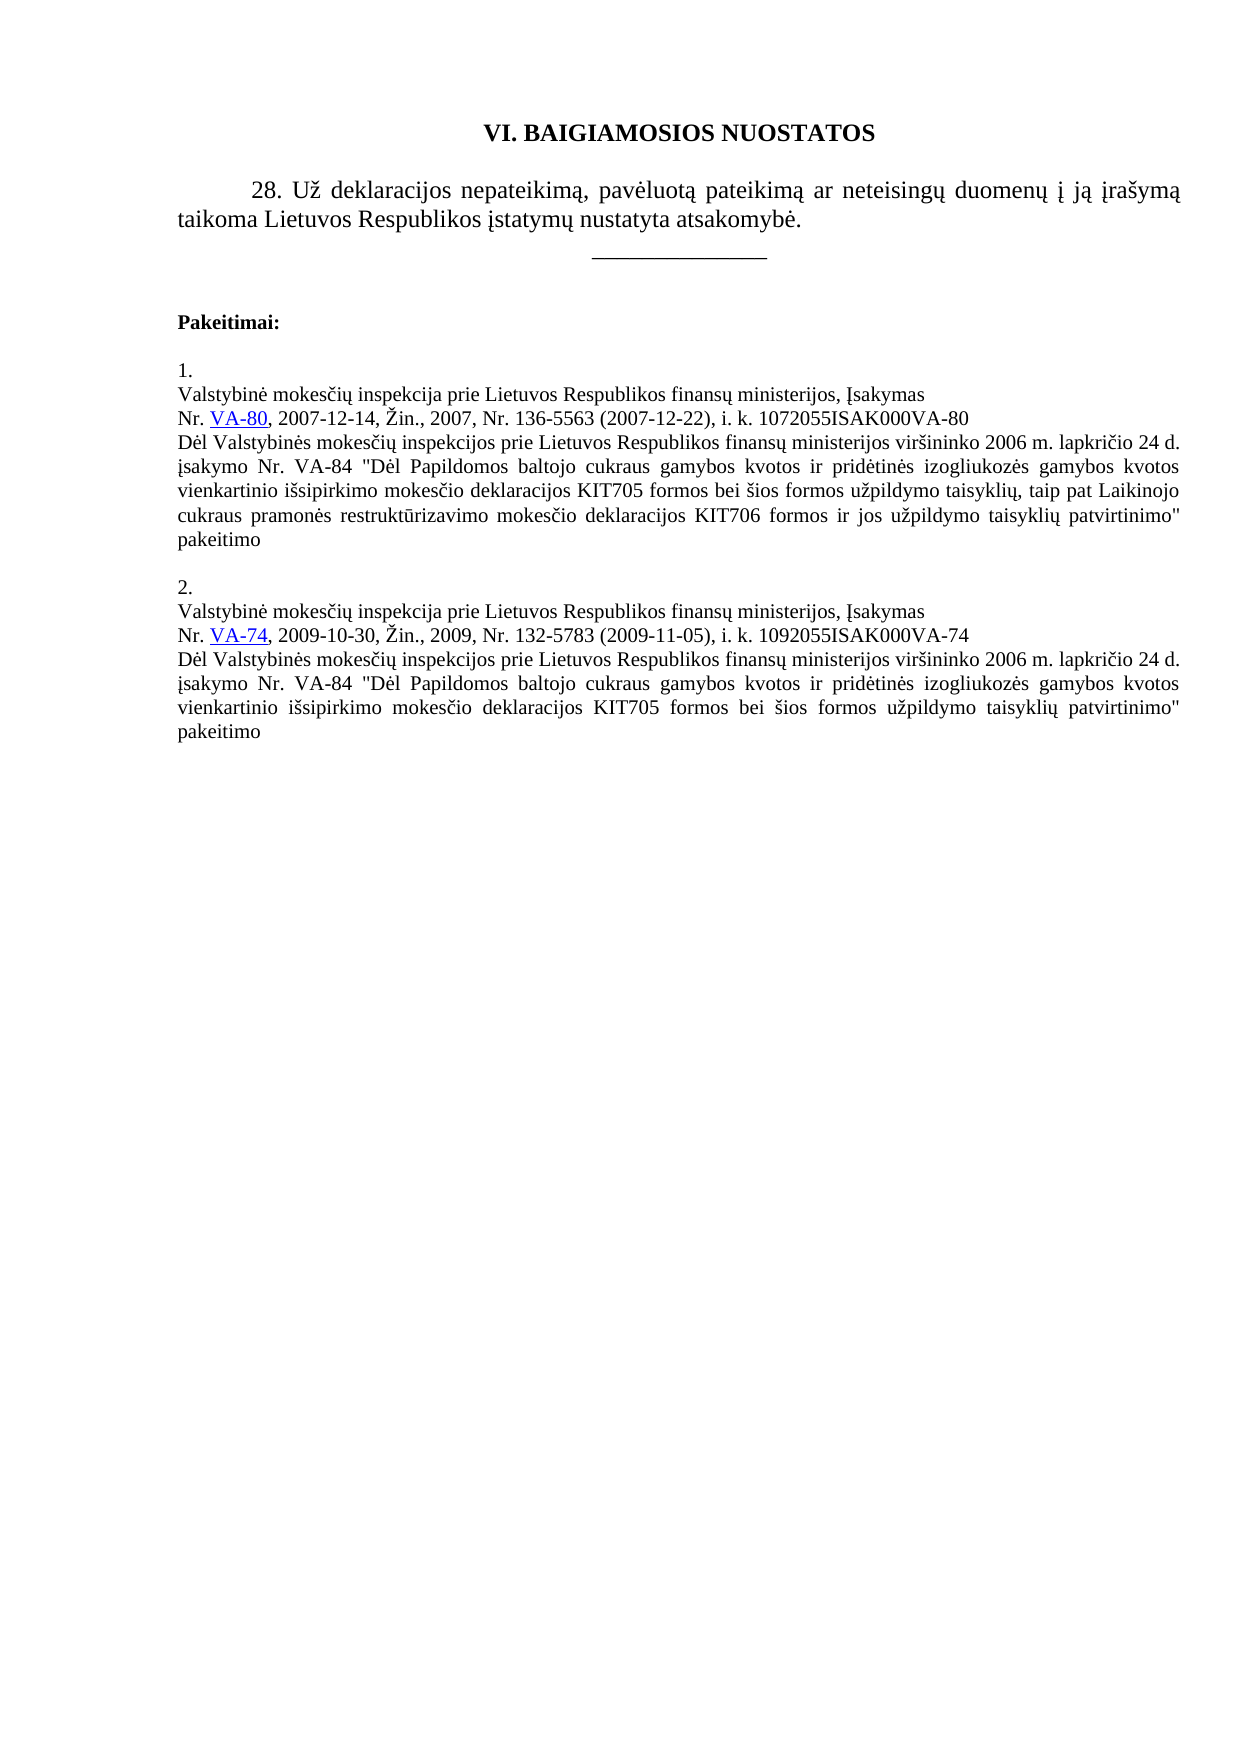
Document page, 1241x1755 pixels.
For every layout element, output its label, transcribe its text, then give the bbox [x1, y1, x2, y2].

text 2. [177, 575, 1181, 599]
text Pakeitimai: [177, 310, 1181, 334]
text Nr. VA-74, 2009-10-30, Žin., 2009, Nr. 132-5783 (2009-11-05), i. k. 1092055ISAK000VA-74 [177, 623, 1181, 647]
text VI. BAIGIAMOSIOS NUOSTATOS [177, 118, 1181, 147]
text Valstybinė mokesčių inspekcija prie Lietuvos Respublikos finansų ministerijos, Įsakymas [177, 382, 1181, 406]
text Nr. VA-80, 2007-12-14, Žin., 2007, Nr. 136-5563 (2007-12-22), i. k. 1072055ISAK000VA-80 [177, 406, 1181, 430]
text Valstybinė mokesčių inspekcija prie Lietuvos Respublikos finansų ministerijos, Įsakymas [177, 599, 1181, 623]
text Dėl Valstybinės mokesčių inspekcijos prie Lietuvos Respublikos finansų ministerijos viršininko 2006 m. lapkričio 24 d. įsakymo Nr. VA-84 "Dėl Papildomos baltojo cukraus gamybos kvotos ir pridėtinės izogliukozės gamybos kvotos vienkartinio išsipirkimo mokesčio deklaracijos KIT705 formos bei šios formos užpildymo taisyklių, taip pat Laikinojo cukraus pramonės restruktūrizavimo mokesčio deklaracijos KIT706 formos ir jos užpildymo taisyklių patvirtinimo" pakeitimo [177, 430, 1181, 551]
text 28. Už deklaracijos nepateikimą, pavėluotą pateikimą ar neteisingų duomenų į ją įrašymą taikoma Lietuvos Respublikos įstatymų nustatyta atsakomybė. [177, 176, 1181, 233]
text 1. [177, 358, 1181, 382]
text ______________ [177, 233, 1181, 262]
text Dėl Valstybinės mokesčių inspekcijos prie Lietuvos Respublikos finansų ministerijos viršininko 2006 m. lapkričio 24 d. įsakymo Nr. VA-84 "Dėl Papildomos baltojo cukraus gamybos kvotos ir pridėtinės izogliukozės gamybos kvotos vienkartinio išsipirkimo mokesčio deklaracijos KIT705 formos bei šios formos užpildymo taisyklių patvirtinimo" pakeitimo [177, 647, 1181, 743]
